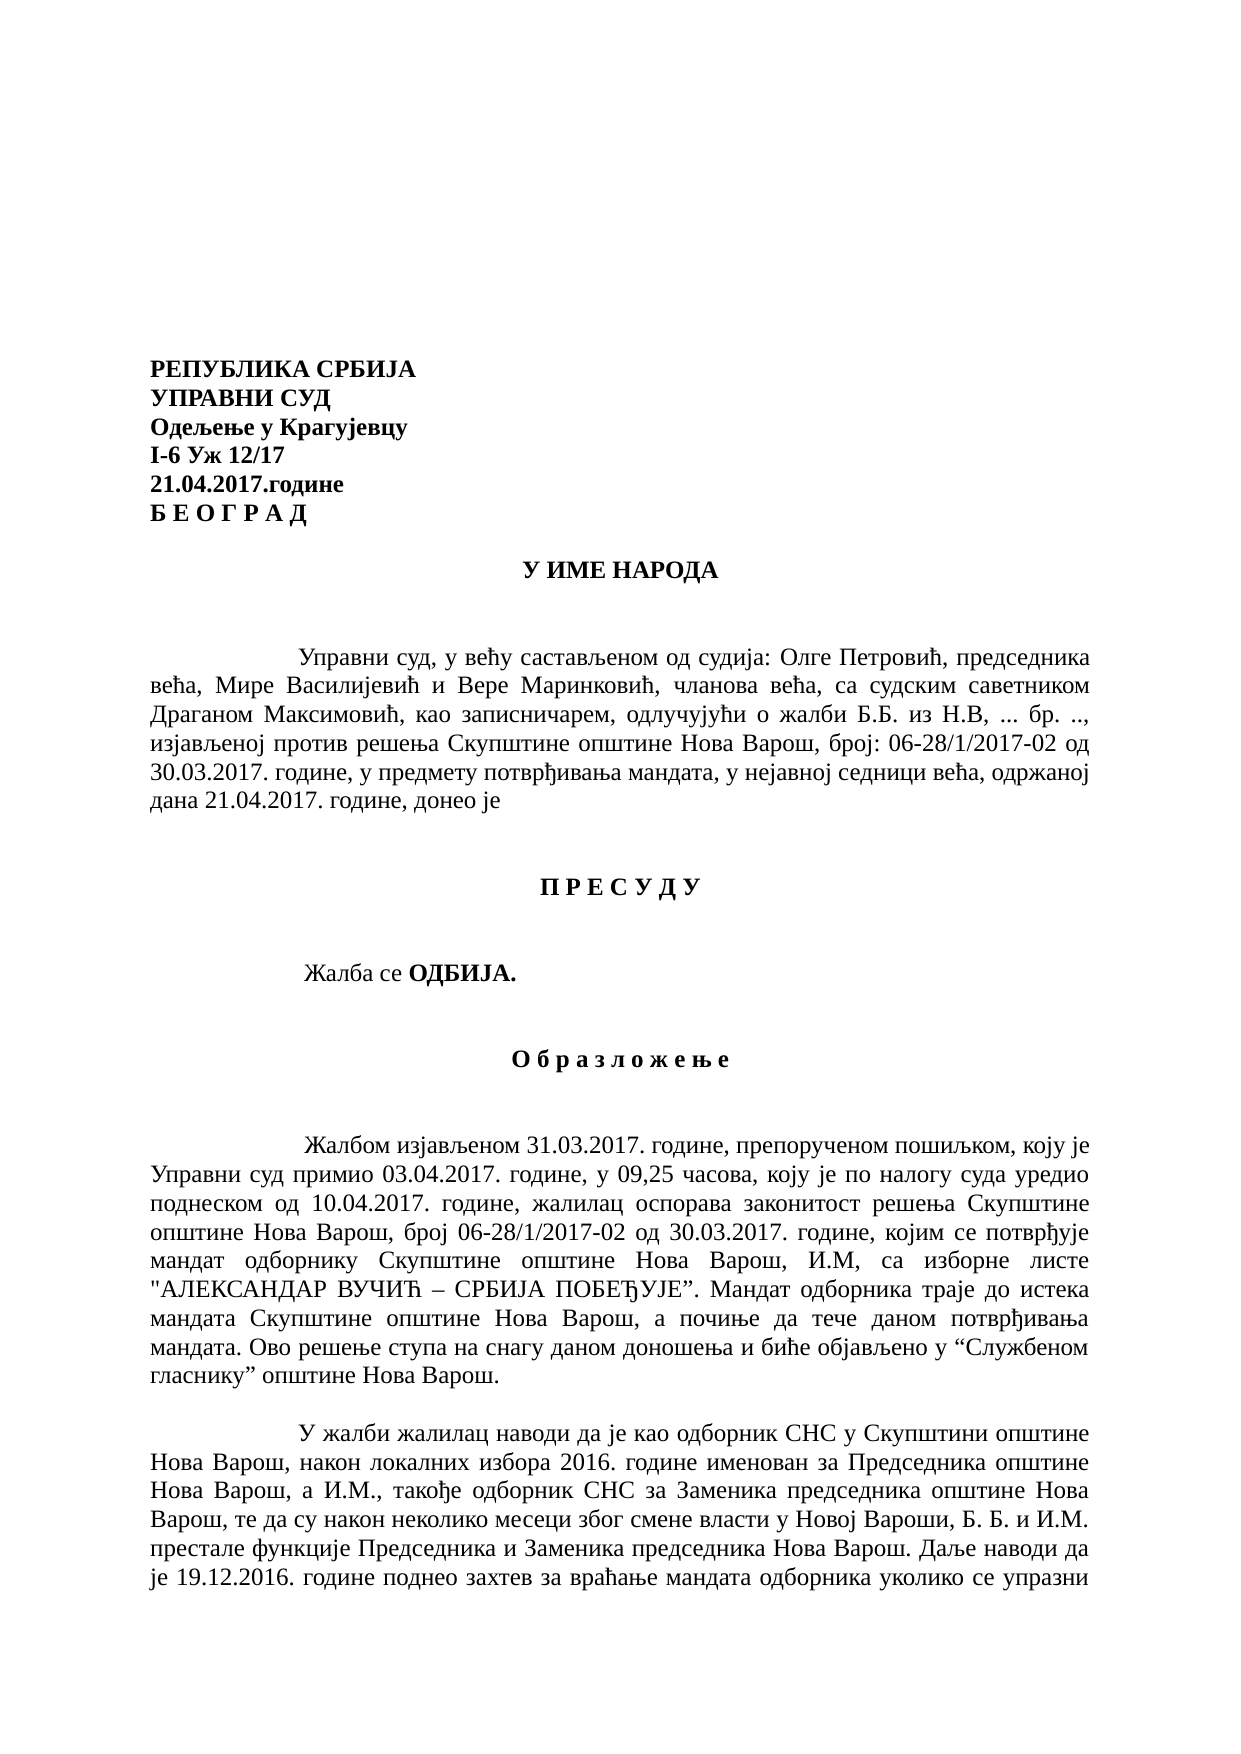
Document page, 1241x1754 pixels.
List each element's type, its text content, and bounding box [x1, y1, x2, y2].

text У ИМЕ НАРОДА [150, 555, 1090, 584]
text У жалби жалилац наводи да је као одборник СНС у Скупштини општине Нова Варош, након локалних избора 2016. године именован за Председника општине Нова Варош, а И.М., такође одборник СНС за Заменика председника општине Нова Варош, те да су након неколико месеци због смене власти у Новој Вароши, Б. Б. и И.М. престале функције Председника и Заменика председника Нова Варош. Даље наводи да је 19.12.2016. године поднео захтев за враћање мандата одборника уколико се упразни [150, 1418, 1090, 1590]
text Жалбом изјављеном 31.03.2017. године, препорученом пошиљком, коју је Управни суд примио 03.04.2017. године, у 09,25 часова, коју је по налогу суда уредио поднеском од 10.04.2017. године, жалилац оспорава законитост решења Скупштине општине Нова Варош, број 06-28/1/2017-02 од 30.03.2017. године, којим се потврђује мандат одборнику Скупштине општине Нова Варош, И.М, са изборне листе "АЛЕКСАНДАР ВУЧИЋ – СРБИЈА ПОБЕЂУЈЕ”. Мандат одборника траје до истека мандата Скупштине општине Нова Варош, а почиње да тече даном потврђивања мандата. Ово решење ступа на снагу даном доношења и биће објављено у “Службеном гласнику” општине Нова Варош. [150, 1130, 1090, 1389]
text П Р Е С У Д У [150, 872, 1090, 900]
text Б Е О Г Р А Д [150, 498, 1090, 527]
text Управни суд, у већу састављеном од судија: Олге Петровић, председника већа, Мире Василијевић и Вере Маринковић, чланова већа, са судским саветником Драганом Максимовић, као записничарем, одлучујући о жалби Б.Б. из Н.В, ... бр. .., изјављеној против решења Скупштине општине Нова Варош, број: 06-28/1/2017-02 од 30.03.2017. године, у предмету потврђивања мандата, у нејавној седници већа, одржаној дана 21.04.2017. године, донео је [150, 642, 1090, 814]
text Жалба се ОДБИЈА. [150, 958, 1090, 987]
text I-6 Уж 12/17 [150, 440, 1090, 469]
text О б р а з л о ж е њ е [150, 1044, 1090, 1073]
text УПРАВНИ СУД [150, 383, 1090, 412]
text 21.04.2017.године [150, 469, 1090, 498]
text Одељење у Крагујевцу [150, 412, 1090, 440]
text РЕПУБЛИКА СРБИЈА [150, 148, 1090, 383]
